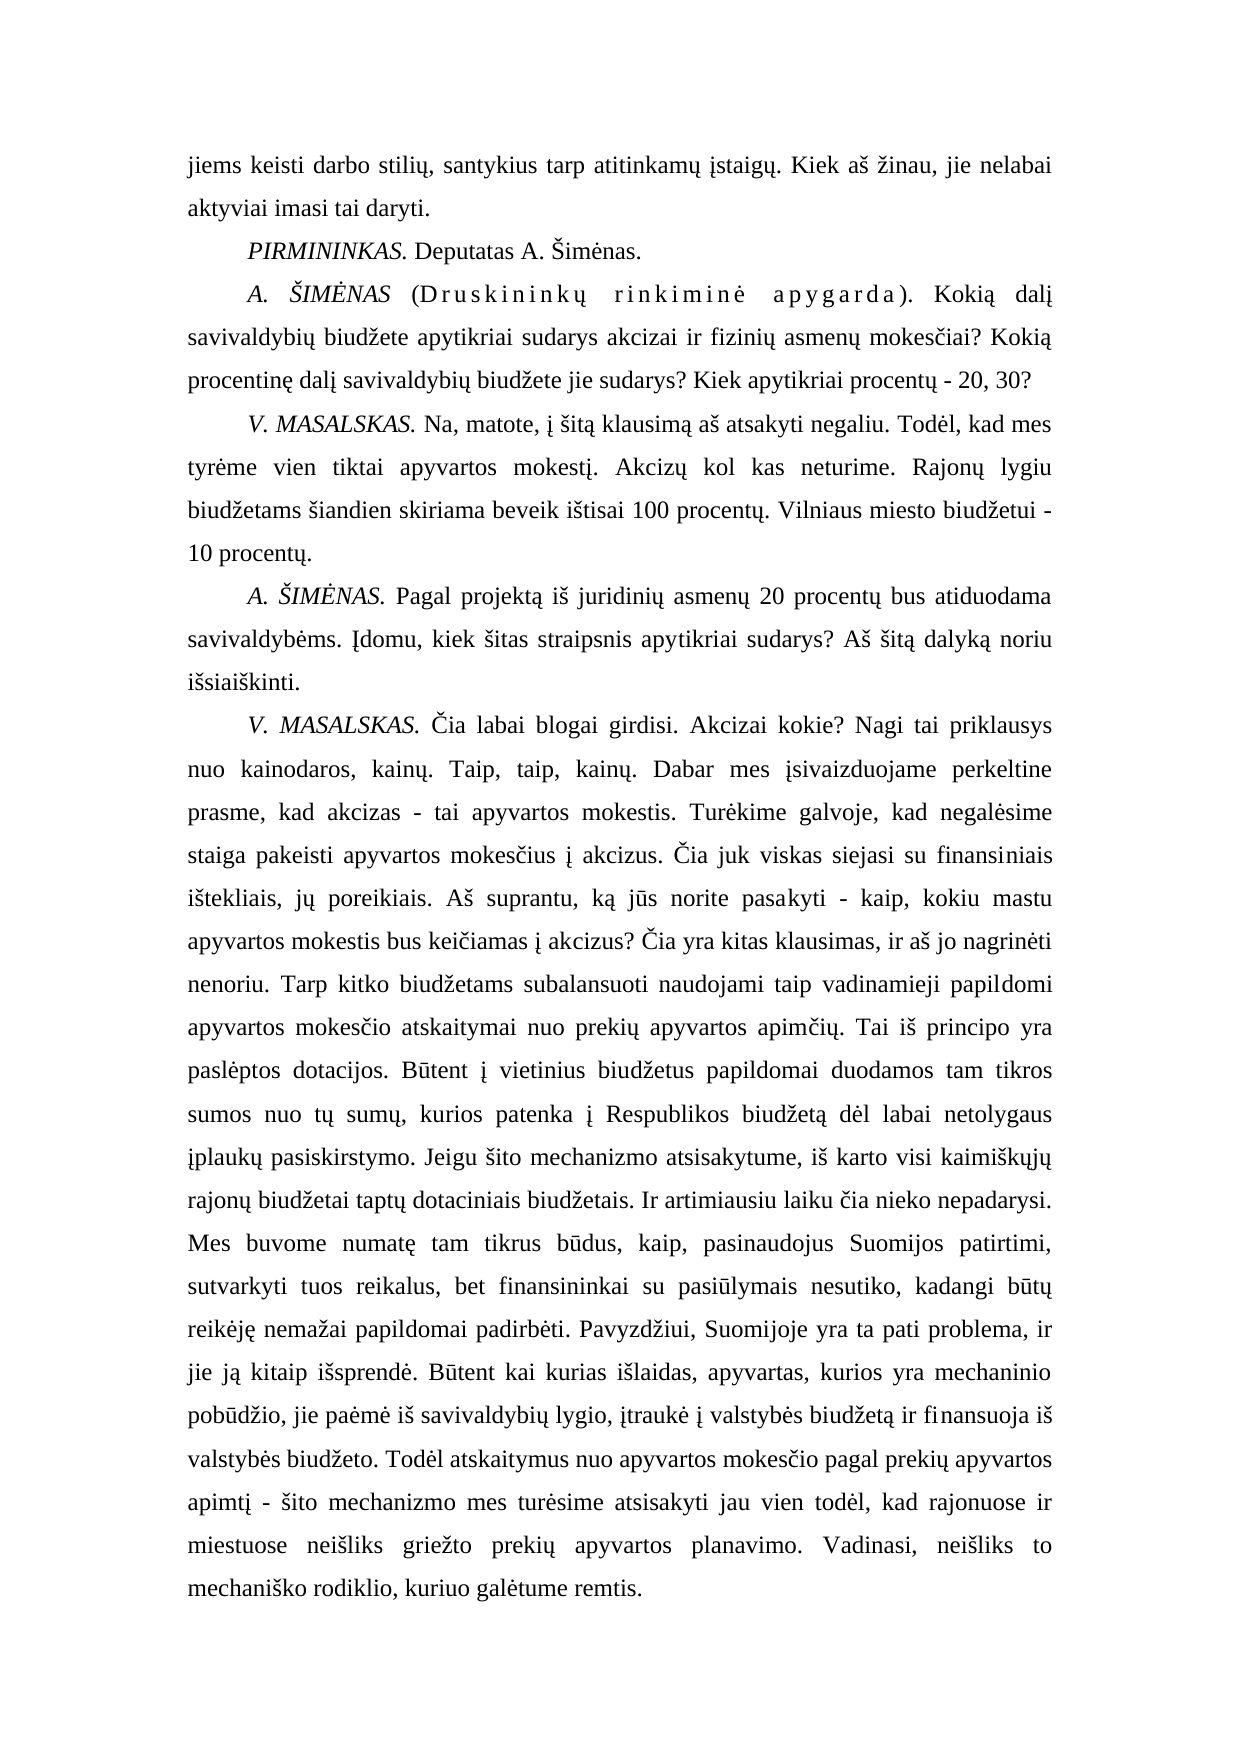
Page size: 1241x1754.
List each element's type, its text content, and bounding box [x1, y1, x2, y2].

text A. Šimėnas. Pagal projektą iš juridinių asmenų 20 procentų bus atiduodama savivaldybėms. Įdomu, kiek šitas straipsnis apy­tikriai sudarys? Aš šitą dalyką noriu išsiaiškinti. [187, 581, 1053, 696]
text Pirmininkas. Deputatas A. Šimėnas. [187, 236, 1053, 265]
text A. Šimėnas (Druskininkų rinkiminė apygarda). Kokią dalį savivaldybių biudžete apytikriai sudarys akcizai ir fizinių asmenų mokesčiai? Kokią procentinę dalį savivaldybių biu­džete jie sudarys? Kiek apytikriai procentų - 20, 30? [187, 279, 1053, 394]
text V. Masalskas. Na, matote, į šitą klausimą aš atsakyti negaliu. Todėl, kad mes tyrėme vien tiktai apyvartos mokestį. Akcizų kol kas neturime. Rajonų lygiu biudžetams šiandien skiriama beveik ištisai 100 procentų. Vilniaus miesto biudžetui - 10 procentų. [187, 409, 1053, 567]
text jiems keisti darbo stilių, santykius tarp atitinkamų įstaigų. Kiek aš žinau, jie nelabai aktyviai imasi tai daryti. [187, 150, 1053, 222]
text V. Masalskas. Čia labai blogai girdisi. Akcizai kokie? Nagi tai priklausys nuo kainodaros, kainų. Taip, taip, kainų. Dabar mes įsivaizduojame perkeltine prasme, kad akcizas - tai apyvar­tos mokestis. Turėkime galvoje, kad negalėsime staiga pakeisti apyvartos mokesčius į akcizus. Čia juk viskas siejasi su finansi­niais ištekliais, jų poreikiais. Aš suprantu, ką jūs norite pasa­kyti - kaip, kokiu mastu apyvartos mokestis bus keičiamas į ak­cizus? Čia yra kitas klausimas, ir aš jo nagrinėti nenoriu. Tarp kitko biudžetams subalansuoti naudojami taip vadinamieji papil­domi apyvartos mokesčio atskaitymai nuo prekių apyvartos apim­čių. Tai iš principo yra paslėptos dotacijos. Būtent į vietinius biu­džetus papildomai duodamos tam tikros sumos nuo tų sumų, ku­rios patenka į Respublikos biudžetą dėl labai netolygaus įplaukų pasiskirstymo. Jeigu šito mechanizmo atsisakytume, iš karto visi kaimiškųjų rajonų biudžetai taptų dotaciniais biudžetais. Ir artimiausiu laiku čia nieko nepadarysi. Mes buvome numatę tam tikrus būdus, kaip, pasinaudojus Suomijos patirtimi, sutvarkyti tuos reikalus, bet finansininkai su pasiūlymais nesutiko, kadangi būtų reikėję nemažai papildomai padirbėti. Pavyzdžiui, Suomi­joje yra ta pati problema, ir jie ją kitaip išsprendė. Būtent kai kurias išlaidas, apyvartas, kurios yra mechaninio pobūdžio, jie paėmė iš savivaldybių lygio, įtraukė į valstybės biudžetą ir fi­nansuoja iš valstybės biudžeto. Todėl atskaitymus nuo apyvartos mokesčio pagal prekių apyvartos apimtį - šito mechanizmo mes turėsime atsisakyti jau vien todėl, kad rajonuose ir miestuose neišliks griežto prekių apyvartos planavimo. Vadinasi, neišliks to mechaniško rodiklio, kuriuo galėtume remtis. [187, 711, 1053, 1602]
